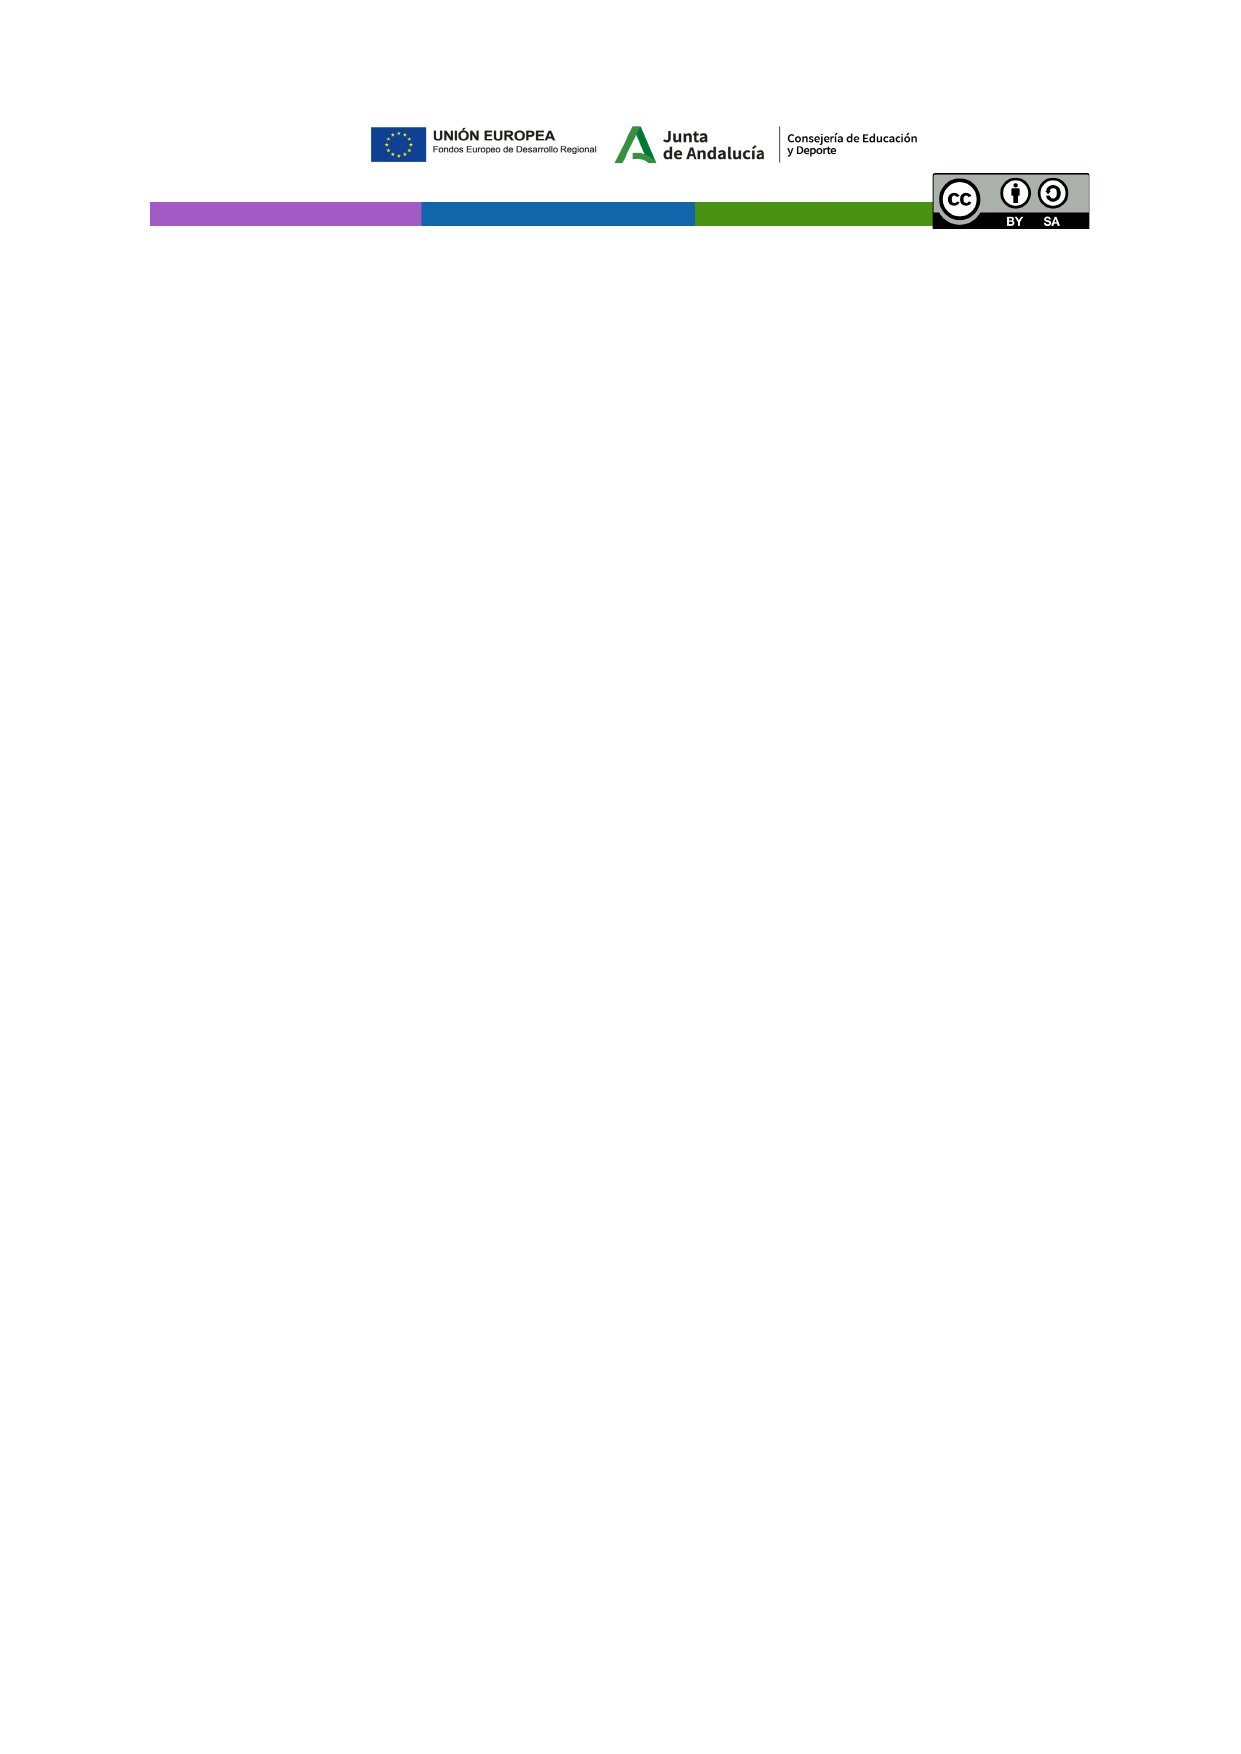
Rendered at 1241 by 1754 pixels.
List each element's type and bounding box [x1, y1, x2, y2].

picture [150, 103, 1090, 229]
